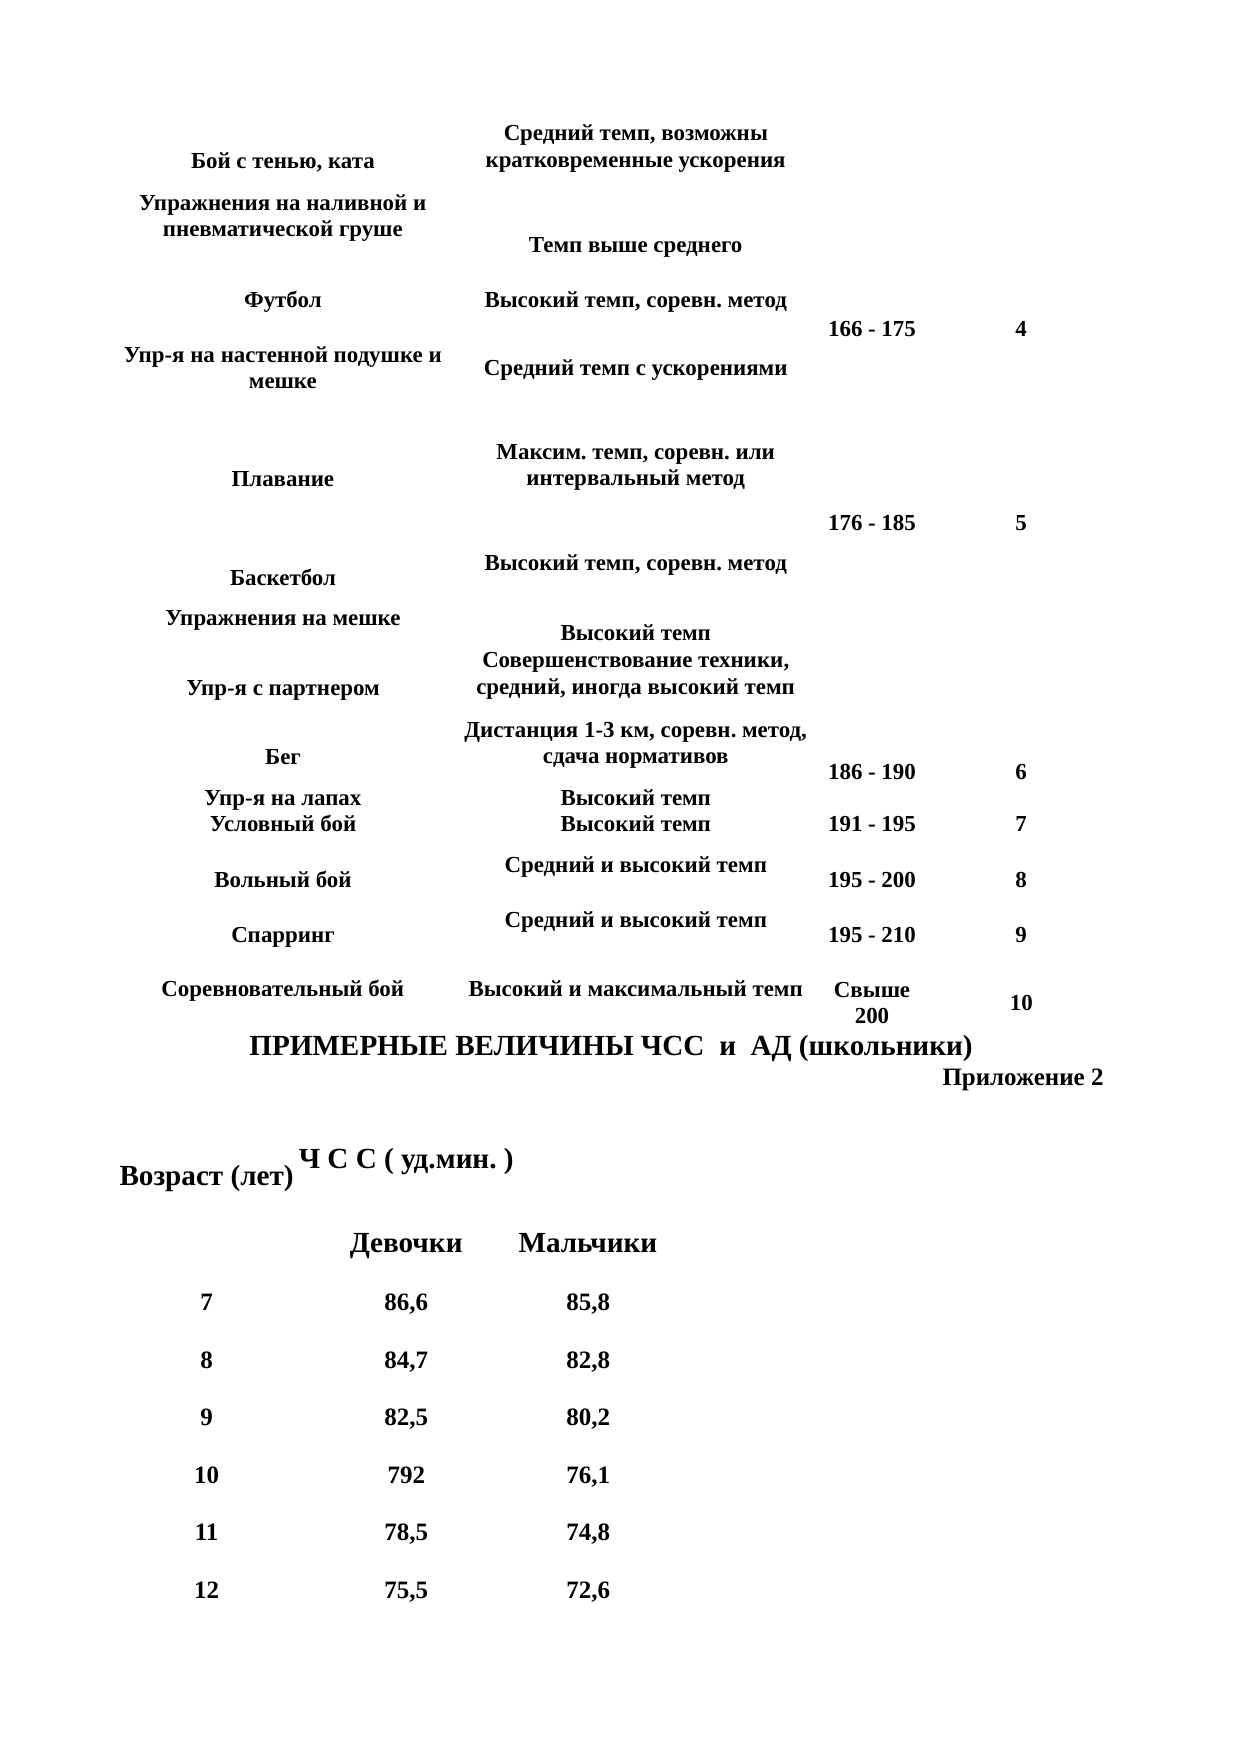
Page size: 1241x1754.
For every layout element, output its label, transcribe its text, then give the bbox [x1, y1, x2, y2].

table_cell 80,2 [516, 1374, 659, 1431]
table_cell 8 [117, 1316, 296, 1373]
table_cell Свыше 200 [823, 947, 921, 1028]
table_cell Упражнения на мешке [117, 590, 448, 645]
table_cell [823, 535, 921, 590]
table_cell Условный бой [117, 811, 448, 837]
table_cell [921, 784, 1121, 811]
table_cell Упражнения на наливной и пневматической груше [117, 173, 448, 257]
table_cell 72,6 [516, 1546, 659, 1603]
table_cell [117, 1191, 296, 1258]
table_cell Спарринг [117, 892, 448, 947]
table_cell Высокий темп [448, 590, 823, 645]
table_cell [823, 784, 921, 811]
table_cell 6 [921, 700, 1121, 784]
table_cell Высокий темп [448, 811, 823, 837]
table_cell Дистанция 1-3 км, соревн. метод, сдача нормативов [448, 700, 823, 784]
table_cell 191 - 195 [823, 811, 921, 837]
table_cell [921, 590, 1121, 645]
table_cell [921, 341, 1121, 394]
table_cell [516, 1604, 659, 1632]
table_cell Упр-я на настенной подушке и мешке [117, 341, 448, 394]
table_cell Бой с тенью, ката [117, 118, 448, 173]
table_cell 10 [921, 947, 1121, 1028]
table_cell Совершенствование техники, средний, иногда высокий темп [448, 645, 823, 700]
table_cell 82,5 [296, 1374, 516, 1431]
table_cell Средний и высокий темп [448, 892, 823, 947]
table_cell 86,6 [296, 1259, 516, 1316]
table_cell Средний темп, возможны кратковременные ускорения [448, 118, 823, 173]
table_cell 9 [921, 892, 1121, 947]
table_header Возраст (лет) [117, 1091, 296, 1191]
table_cell Средний темп с ускорениями [448, 341, 823, 394]
table_cell Высокий темп, соревн. метод [448, 535, 823, 590]
table_cell [823, 173, 921, 257]
table_cell Средний и высокий темп [448, 837, 823, 892]
table_cell 7 [921, 811, 1121, 837]
table_cell 176 - 185 [823, 394, 921, 535]
table_cell [921, 645, 1121, 700]
text ПРИМЕРНЫЕ ВЕЛИЧИНЫ ЧСС и АД (школьники) [118, 1028, 1103, 1062]
table_cell 82,8 [516, 1316, 659, 1373]
table_cell 195 - 210 [823, 892, 921, 947]
table_cell [823, 341, 921, 394]
table_cell [921, 118, 1121, 173]
table_cell Высокий темп, соревн. метод [448, 257, 823, 341]
table_cell [921, 535, 1121, 590]
table_cell 166 - 175 [823, 257, 921, 341]
table_cell Баскетбол [117, 535, 448, 590]
table_header [516, 1091, 659, 1191]
table_cell [921, 173, 1121, 257]
table_cell Плавание [117, 394, 448, 535]
table_cell 76,1 [516, 1431, 659, 1488]
table_cell Бег [117, 700, 448, 784]
table_cell [823, 118, 921, 173]
table_cell 8 [921, 837, 1121, 892]
table_header Ч С С ( уд.мин. ) [296, 1091, 516, 1191]
table_cell 9 [117, 1374, 296, 1431]
table_cell 84,7 [296, 1316, 516, 1373]
table_cell Мальчики [516, 1191, 659, 1258]
table_cell 7 [117, 1259, 296, 1316]
table_cell 5 [921, 394, 1121, 535]
table_cell 195 - 200 [823, 837, 921, 892]
table_cell 85,8 [516, 1259, 659, 1316]
table_cell 4 [921, 257, 1121, 341]
table_cell 74,8 [516, 1489, 659, 1546]
table_cell [823, 590, 921, 645]
table_cell Девочки [296, 1191, 516, 1258]
table_cell 78,5 [296, 1489, 516, 1546]
table_cell 11 [117, 1489, 296, 1546]
table_cell Упр-я с партнером [117, 645, 448, 700]
text Приложение 2 [118, 1062, 1103, 1091]
table_cell 12 [117, 1546, 296, 1603]
table_cell Вольный бой [117, 837, 448, 892]
table_cell [117, 1604, 296, 1632]
table_cell Соревновательный бой [117, 947, 448, 1028]
table_cell Футбол [117, 257, 448, 341]
table_cell 10 [117, 1431, 296, 1488]
table_cell Темп выше среднего [448, 173, 823, 257]
table_cell 186 - 190 [823, 700, 921, 784]
table_cell Максим. темп, соревн. или интервальный метод [448, 394, 823, 535]
table_cell 75,5 [296, 1546, 516, 1603]
table_cell Упр-я на лапах [117, 784, 448, 811]
table_cell 792 [296, 1431, 516, 1488]
table_cell [296, 1604, 516, 1632]
table_cell Высокий темп [448, 784, 823, 811]
table_cell [823, 645, 921, 700]
table_cell Высокий и максимальный темп [448, 947, 823, 1028]
